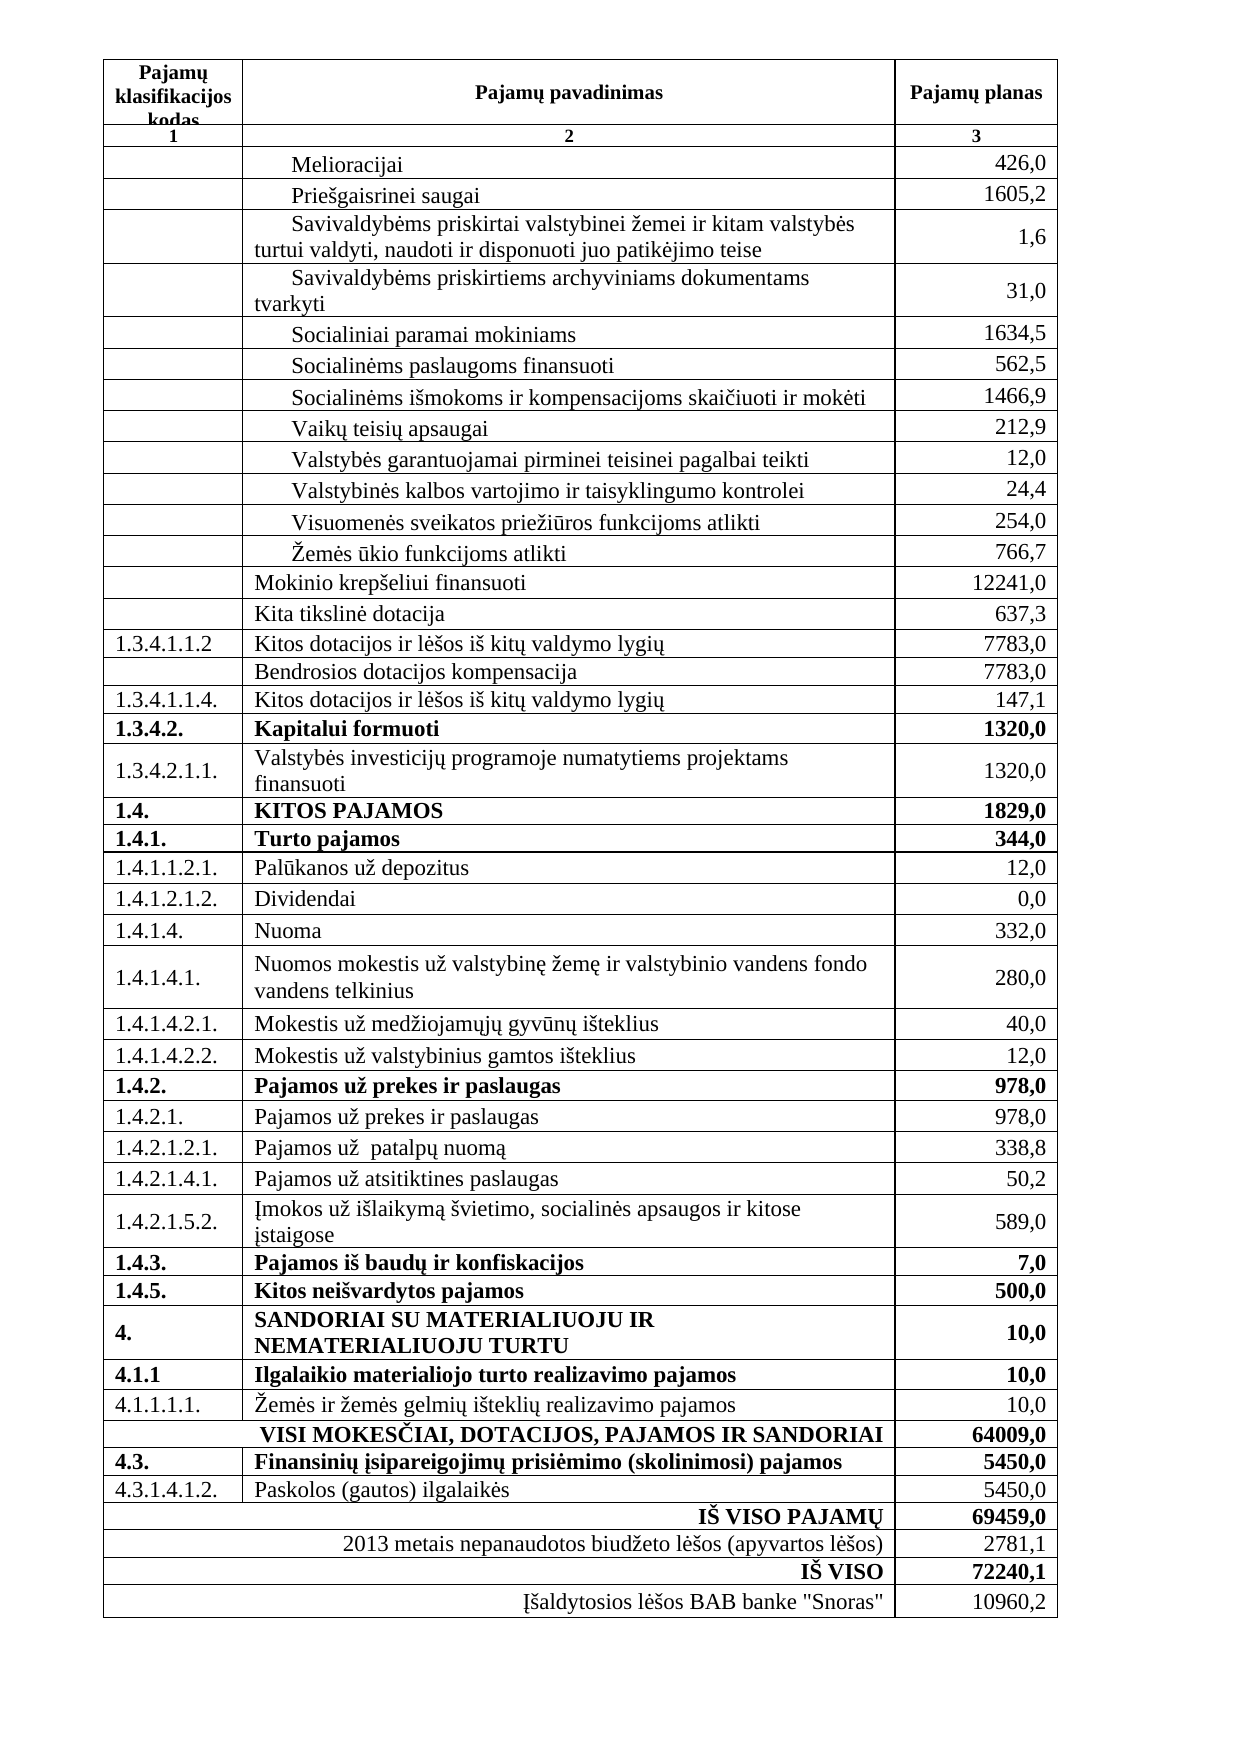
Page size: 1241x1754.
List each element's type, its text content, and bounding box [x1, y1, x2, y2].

table_cell Įšaldytosios lėšos BAB banke "Snoras" [104, 1585, 894, 1617]
table_cell 5450,0 [896, 1448, 1057, 1474]
table_cell Melioracijai [243, 147, 894, 177]
table_cell Visuomenės sveikatos priežiūros funkcijoms atlikti [243, 505, 894, 535]
table_cell Bendrosios dotacijos kompensacija [243, 658, 894, 685]
table_cell [104, 317, 242, 347]
table_header Pajamų planas [896, 60, 1057, 124]
table_cell 978,0 [896, 1101, 1057, 1131]
table_cell KITOS PAJAMOS [243, 798, 894, 824]
table_cell 1 [104, 125, 242, 146]
table_cell 2 [243, 125, 894, 146]
table_header Pajamų pavadinimas [243, 60, 894, 124]
table_cell 1,6 [896, 210, 1057, 262]
table_cell 1634,5 [896, 317, 1057, 347]
table_cell Savivaldybėms priskirtiems archyviniams dokumentams tvarkyti [243, 264, 894, 316]
table_cell 344,0 [896, 825, 1057, 851]
table_cell IŠ VISO PAJAMŲ [104, 1503, 894, 1529]
table_cell Kitos neišvardytos pajamos [243, 1276, 894, 1305]
table_cell Socialinėms paslaugoms finansuoti [243, 349, 894, 379]
table_cell Pajamos iš baudų ir konfiskacijos [243, 1248, 894, 1275]
table_cell IŠ VISO [104, 1558, 894, 1584]
table_cell 1.4.1.4.2.2. [104, 1040, 242, 1070]
table_cell 1829,0 [896, 798, 1057, 824]
table_cell 10,0 [896, 1306, 1057, 1359]
table_cell [104, 147, 242, 177]
table_cell 12,0 [896, 1040, 1057, 1070]
table_cell 1.3.4.2.1.1. [104, 744, 242, 797]
table_cell 212,9 [896, 411, 1057, 441]
table_cell 5450,0 [896, 1476, 1057, 1502]
table_cell [104, 658, 242, 685]
table_cell Dividendai [243, 884, 894, 914]
table_cell [104, 474, 242, 504]
table_cell 1605,2 [896, 179, 1057, 209]
table_cell 3 [896, 125, 1057, 146]
table_cell [104, 411, 242, 441]
table_cell Nuomos mokestis už valstybinę žemę ir valstybinio vandens fondo vandens telkinius [243, 946, 894, 1008]
table_cell Žemės ūkio funkcijoms atlikti [243, 536, 894, 566]
table_cell [104, 599, 242, 629]
table_cell Kita tikslinė dotacija [243, 599, 894, 629]
table_cell 64009,0 [896, 1421, 1057, 1447]
table_cell 1.4. [104, 798, 242, 824]
table_cell Įmokos už išlaikymą švietimo, socialinės apsaugos ir kitose įstaigose [243, 1195, 894, 1247]
table_cell [104, 567, 242, 597]
table_cell [104, 264, 242, 316]
table_cell 4. [104, 1306, 242, 1359]
table_cell Turto pajamos [243, 825, 894, 851]
table_cell 7783,0 [896, 630, 1057, 657]
table_cell [104, 210, 242, 262]
table_cell 10,0 [896, 1360, 1057, 1388]
table_cell Priešgaisrinei saugai [243, 179, 894, 209]
table_cell Valstybinės kalbos vartojimo ir taisyklingumo kontrolei [243, 474, 894, 504]
table_cell 24,4 [896, 474, 1057, 504]
table_cell 1.3.4.2. [104, 714, 242, 743]
table_cell 2781,1 [896, 1530, 1057, 1557]
table_cell Mokinio krepšeliui finansuoti [243, 567, 894, 597]
table_cell 10960,2 [896, 1585, 1057, 1617]
table_cell 562,5 [896, 349, 1057, 379]
table_cell Valstybės garantuojamai pirminei teisinei pagalbai teikti [243, 442, 894, 472]
table_cell 280,0 [896, 946, 1057, 1008]
table_cell 589,0 [896, 1195, 1057, 1247]
table_cell 1.4.5. [104, 1276, 242, 1305]
table_cell Socialiniai paramai mokiniams [243, 317, 894, 347]
table_cell 766,7 [896, 536, 1057, 566]
table_cell Socialinėms išmokoms ir kompensacijoms skaičiuoti ir mokėti [243, 380, 894, 410]
table_cell 1.4.2. [104, 1071, 242, 1100]
table_cell 332,0 [896, 915, 1057, 945]
table_cell 1.3.4.1.1.2 [104, 630, 242, 657]
table_cell 1.4.2.1. [104, 1101, 242, 1131]
table_cell 4.3.1.4.1.2. [104, 1476, 242, 1502]
table_cell 50,2 [896, 1163, 1057, 1193]
table_cell 40,0 [896, 1009, 1057, 1039]
table_cell 1.4.2.1.5.2. [104, 1195, 242, 1247]
table_cell 254,0 [896, 505, 1057, 535]
table_cell 426,0 [896, 147, 1057, 177]
table_cell 1.3.4.1.1.4. [104, 686, 242, 713]
table_cell 1.4.1.4.1. [104, 946, 242, 1008]
table_cell 12,0 [896, 442, 1057, 472]
table_cell Finansinių įsipareigojimų prisiėmimo (skolinimosi) pajamos [243, 1448, 894, 1474]
table_header Pajamų klasifikacijos kodas [104, 60, 242, 124]
table_cell [104, 536, 242, 566]
table_cell VISI MOKESČIAI, DOTACIJOS, PAJAMOS IR SANDORIAI [104, 1421, 894, 1447]
table_cell 31,0 [896, 264, 1057, 316]
table_cell 1320,0 [896, 714, 1057, 743]
table_cell 10,0 [896, 1390, 1057, 1420]
table_cell 1.4.3. [104, 1248, 242, 1275]
table_cell 1.4.2.1.4.1. [104, 1163, 242, 1193]
table_cell 1.4.1. [104, 825, 242, 851]
table_cell 12241,0 [896, 567, 1057, 597]
table_cell 1466,9 [896, 380, 1057, 410]
table_cell 1.4.2.1.2.1. [104, 1132, 242, 1162]
table_cell 500,0 [896, 1276, 1057, 1305]
table_cell 72240,1 [896, 1558, 1057, 1584]
table_cell Kapitalui formuoti [243, 714, 894, 743]
table_cell 1.4.1.2.1.2. [104, 884, 242, 914]
table_cell [104, 380, 242, 410]
table_cell 4.1.1 [104, 1360, 242, 1388]
table_cell 147,1 [896, 686, 1057, 713]
table_cell 1.4.1.4. [104, 915, 242, 945]
table_cell Mokestis už medžiojamųjų gyvūnų išteklius [243, 1009, 894, 1039]
table_cell 1.4.1.1.2.1. [104, 853, 242, 883]
table_cell Kitos dotacijos ir lėšos iš kitų valdymo lygių [243, 630, 894, 657]
table_cell SANDORIAI SU MATERIALIUOJU IR NEMATERIALIUOJU TURTU [243, 1306, 894, 1359]
table_cell 1.4.1.4.2.1. [104, 1009, 242, 1039]
table_cell [104, 349, 242, 379]
table_cell 338,8 [896, 1132, 1057, 1162]
table_cell Valstybės investicijų programoje numatytiems projektams finansuoti [243, 744, 894, 797]
table_cell [104, 505, 242, 535]
table_cell Kitos dotacijos ir lėšos iš kitų valdymo lygių [243, 686, 894, 713]
table_cell Žemės ir žemės gelmių išteklių realizavimo pajamos [243, 1390, 894, 1420]
table_cell Ilgalaikio materialiojo turto realizavimo pajamos [243, 1360, 894, 1388]
table_cell Nuoma [243, 915, 894, 945]
table_cell Palūkanos už depozitus [243, 853, 894, 883]
table_cell Pajamos už patalpų nuomą [243, 1132, 894, 1162]
table_cell Pajamos už prekes ir paslaugas [243, 1101, 894, 1131]
table_cell Pajamos už prekes ir paslaugas [243, 1071, 894, 1100]
table_cell 7783,0 [896, 658, 1057, 685]
table_cell 7,0 [896, 1248, 1057, 1275]
table_cell 0,0 [896, 884, 1057, 914]
table_cell Savivaldybėms priskirtai valstybinei žemei ir kitam valstybės turtui valdyti, naudoti ir disponuoti juo patikėjimo teise [243, 210, 894, 262]
table_cell Vaikų teisių apsaugai [243, 411, 894, 441]
table_cell 1320,0 [896, 744, 1057, 797]
table_cell [104, 442, 242, 472]
table_cell [104, 179, 242, 209]
table_cell 637,3 [896, 599, 1057, 629]
table_cell 4.1.1.1.1. [104, 1390, 242, 1420]
table_cell 978,0 [896, 1071, 1057, 1100]
table_cell Pajamos už atsitiktines paslaugas [243, 1163, 894, 1193]
table_cell 69459,0 [896, 1503, 1057, 1529]
table_cell 4.3. [104, 1448, 242, 1474]
table_cell 12,0 [896, 853, 1057, 883]
table_cell Mokestis už valstybinius gamtos išteklius [243, 1040, 894, 1070]
table_cell Paskolos (gautos) ilgalaikės [243, 1476, 894, 1502]
table_cell 2013 metais nepanaudotos biudžeto lėšos (apyvartos lėšos) [104, 1530, 894, 1557]
